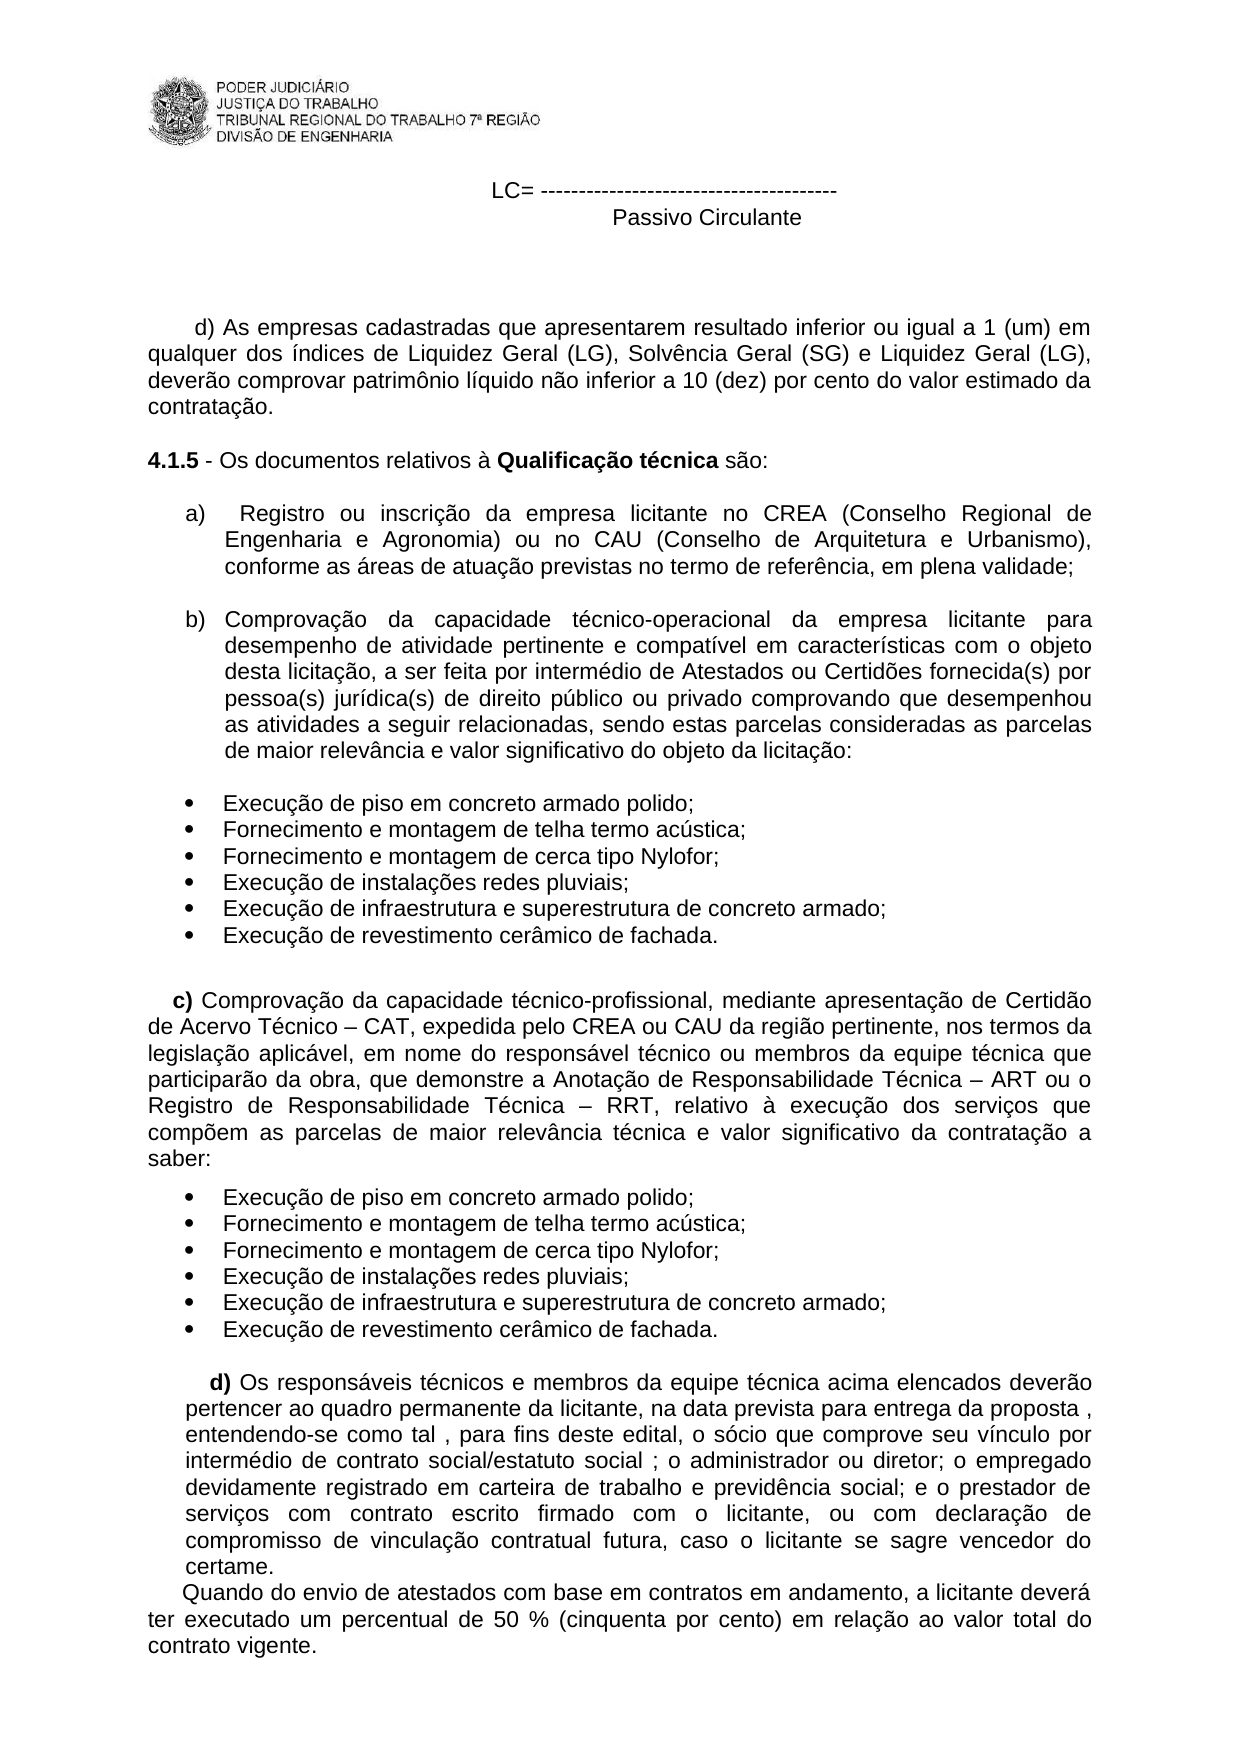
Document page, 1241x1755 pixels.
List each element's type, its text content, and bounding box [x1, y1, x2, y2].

list Fornecimento e montagem de telha termo acústica; [185, 816, 1093, 843]
list Execução de revestimento cerâmico de fachada. [185, 922, 1093, 948]
list Execução de instalações redes pluviais; [185, 869, 1093, 895]
text LC= --------------------------------------- [148, 177, 1093, 203]
list Execução de instalações redes pluviais; [185, 1263, 1093, 1289]
list Registro ou inscrição da empresa licitante no CREA (Conselho Regional de Engenharia e Agronomia) ou no CAU (Conselho de Arquitetura e Urbanismo), conforme as áreas de atuação previstas no termo de referência, em plena validade; [185, 500, 1093, 579]
text Passivo Circulante [148, 203, 1093, 230]
text c) Comprovação da capacidade técnico-profissional, mediante apresentação de Certidão de Acervo Técnico – CAT, expedida pelo CREA ou CAU da região pertinente, nos termos da legislação aplicável, em nome do responsável técnico ou membros da equipe técnica que participarão da obra, que demonstre a Anotação de Responsabilidade Técnica – ART ou o Registro de Responsabilidade Técnica – RRT, relativo à execução dos serviços que compõem as parcelas de maior relevância técnica e valor significativo da contratação a saber: [148, 987, 1093, 1171]
text Quando do envio de atestados com base em contratos em andamento, a licitante deverá ter executado um percentual de 50 % (cinquenta por cento) em relação ao valor total do contrato vigente. [148, 1579, 1093, 1658]
text d) As empresas cadastradas que apresentarem resultado inferior ou igual a 1 (um) em qualquer dos índices de Liquidez Geral (LG), Solvência Geral (SG) e Liquidez Geral (LG), deverão comprovar patrimônio líquido não inferior a 10 (dez) por cento do valor estimado da contratação. [148, 314, 1093, 419]
list Execução de infraestrutura e superestrutura de concreto armado; [185, 1289, 1093, 1316]
text 4.1.5 - Os documentos relativos à Qualificação técnica são: [148, 447, 1093, 474]
list Execução de revestimento cerâmico de fachada. [185, 1316, 1093, 1342]
list Fornecimento e montagem de telha termo acústica; [185, 1210, 1093, 1237]
list Execução de piso em concreto armado polido; [185, 1184, 1093, 1210]
text d) Os responsáveis técnicos e membros da equipe técnica acima elencados deverão pertencer ao quadro permanente da licitante, na data prevista para entrega da proposta , entendendo-se como tal , para fins deste edital, o sócio que comprove seu vínculo por intermédio de contrato social/estatuto social ; o administrador ou diretor; o empregado devidamente registrado em carteira de trabalho e previdência social; e o prestador de serviços com contrato escrito firmado com o licitante, ou com declaração de compromisso de vinculação contratual futura, caso o licitante se sagre vencedor do certame. [185, 1368, 1093, 1579]
list Execução de infraestrutura e superestrutura de concreto armado; [185, 895, 1093, 922]
list Fornecimento e montagem de cerca tipo Nylofor; [185, 1237, 1093, 1263]
list Comprovação da capacidade técnico-operacional da empresa licitante para desempenho de atividade pertinente e compatível em características com o objeto desta licitação, a ser feita por intermédio de Atestados ou Certidões fornecida(s) por pessoa(s) jurídica(s) de direito público ou privado comprovando que desempenhou as atividades a seguir relacionadas, sendo estas parcelas consideradas as parcelas de maior relevância e valor significativo do objeto da licitação: [185, 606, 1093, 764]
list Execução de piso em concreto armado polido; [185, 790, 1093, 816]
list Fornecimento e montagem de cerca tipo Nylofor; [185, 843, 1093, 869]
